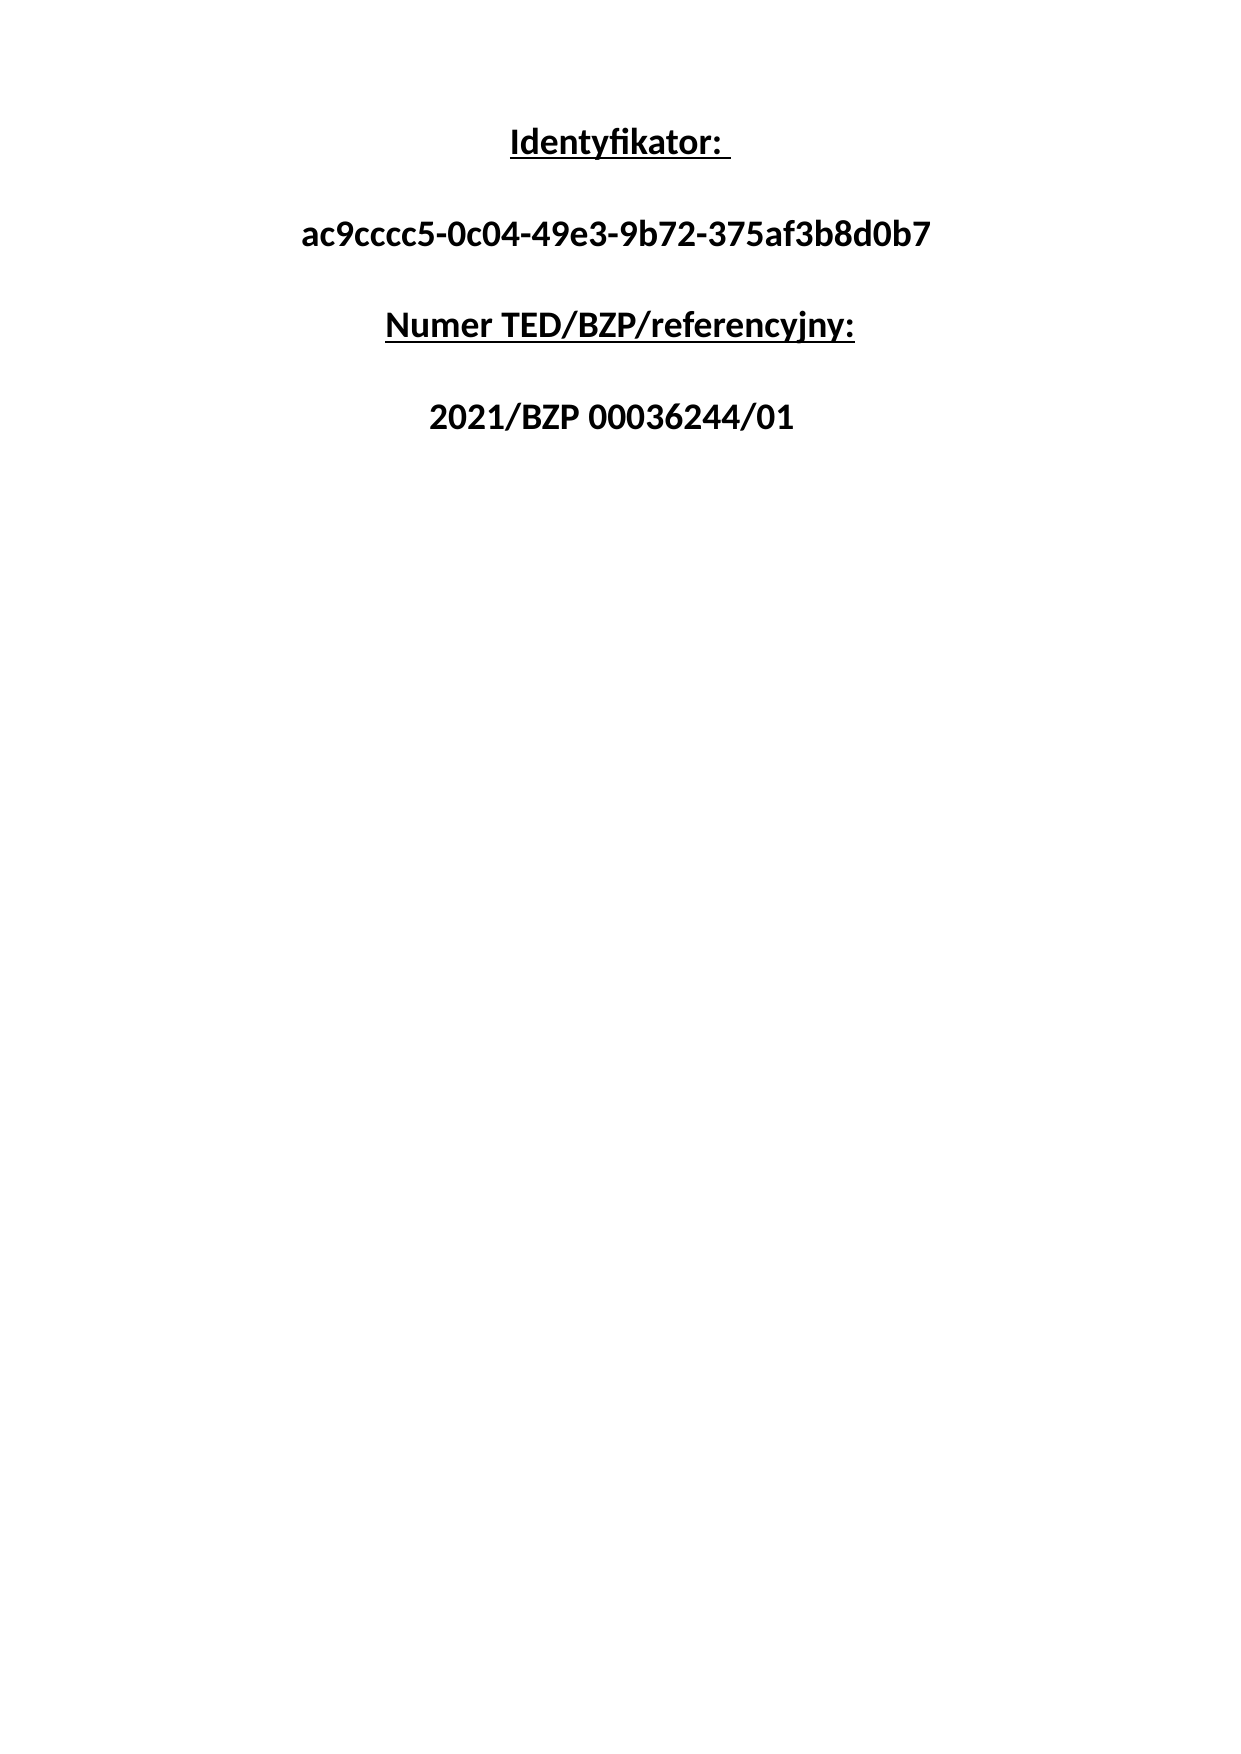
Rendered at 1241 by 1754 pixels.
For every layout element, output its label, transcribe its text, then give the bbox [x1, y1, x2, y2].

text Numer TED/BZP/referencyjny: [118, 301, 1122, 347]
text ac9cccc5-0c04-49e3-9b72-375af3b8d0b7 [118, 210, 1122, 256]
text 2021/BZP 00036244/01 [118, 393, 1122, 439]
text Identyfikator: [118, 118, 1122, 164]
